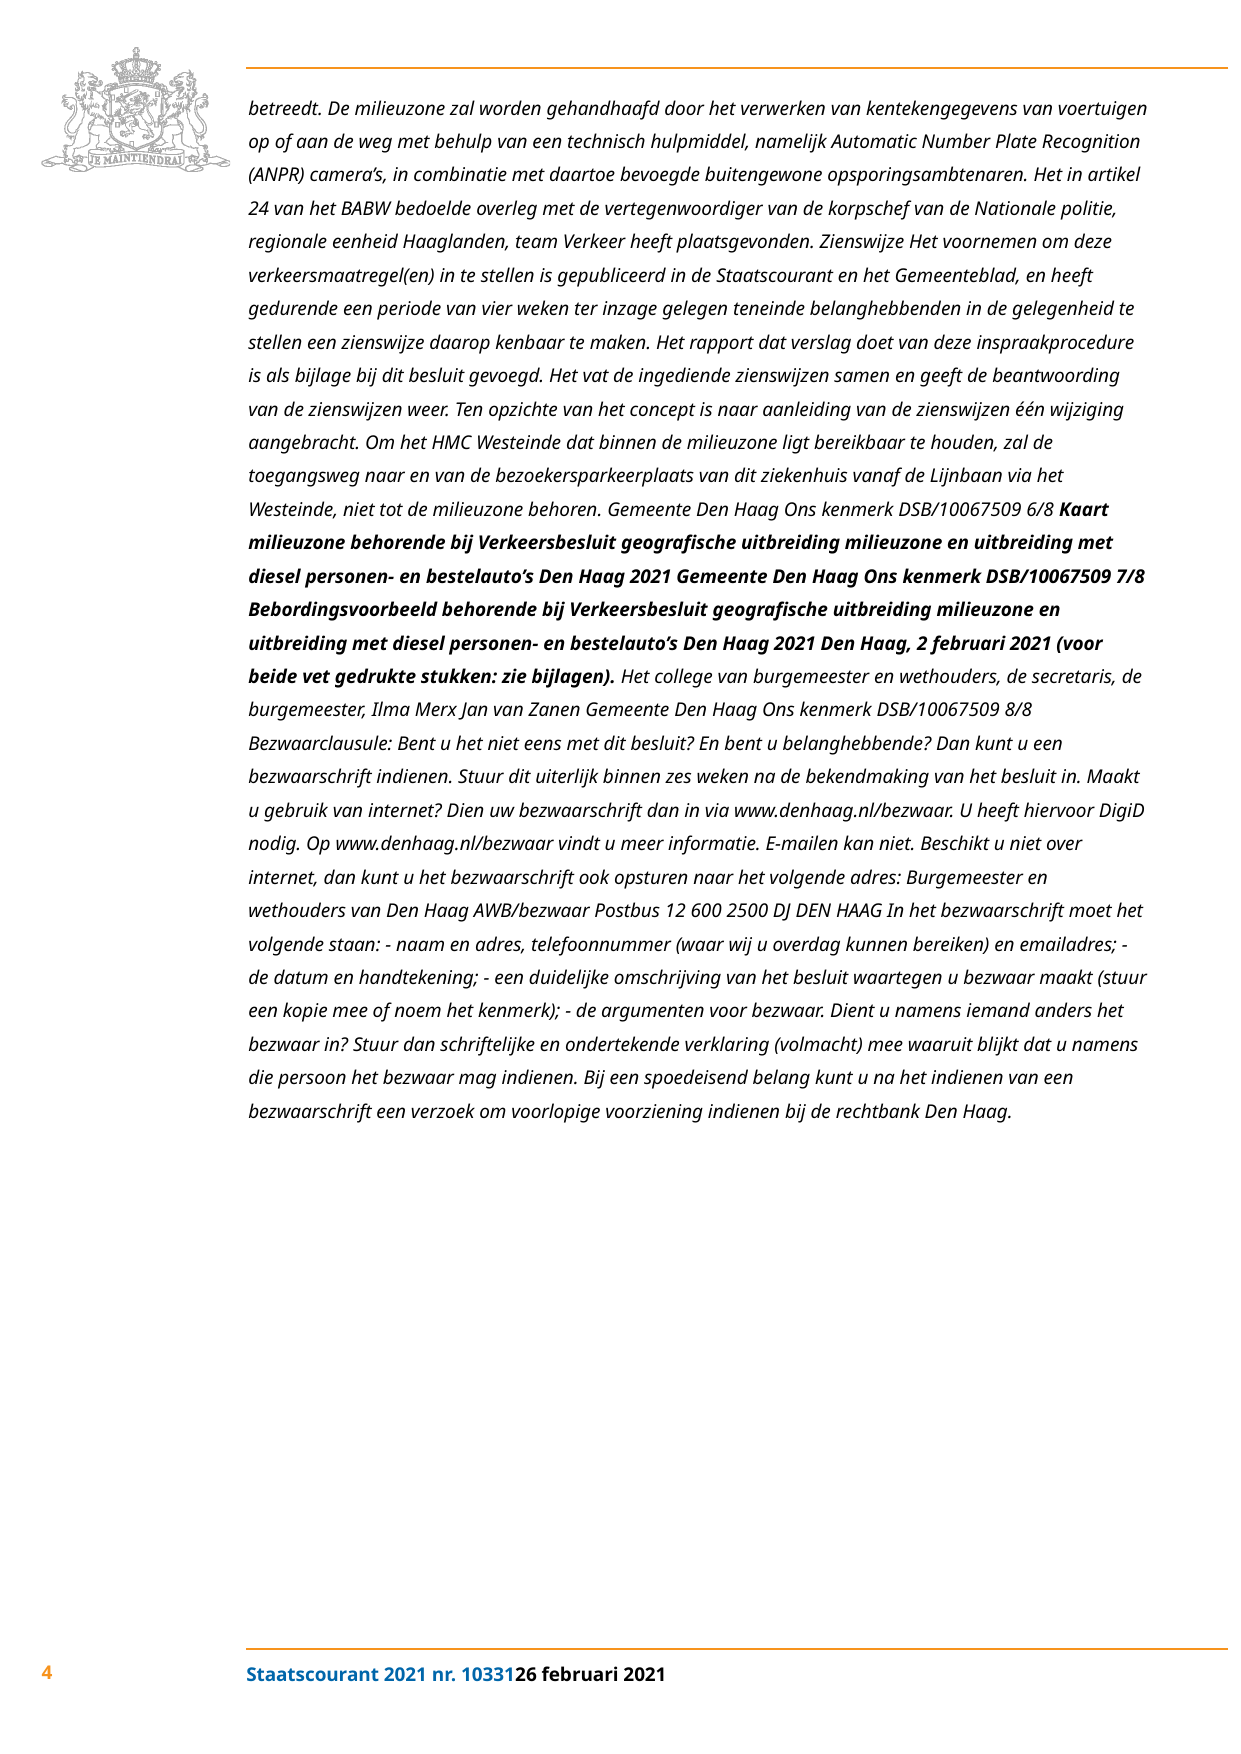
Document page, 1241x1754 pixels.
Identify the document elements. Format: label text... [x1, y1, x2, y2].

picture [41, 47, 231, 172]
text betreedt. De milieuzone zal worden gehandhaafd door het verwerken van kentekengegevens van voertuigen op of aan de weg met behulp van een technisch hulpmiddel, namelijk Automatic Number Plate Recognition (ANPR) camera’s, in combinatie met daartoe bevoegde buitengewone opsporingsambtenaren. Het in artikel 24 van het BABW bedoelde overleg met de vertegenwoordiger van de korpschef van de Nationale politie, regionale eenheid Haaglanden, team Verkeer heeft plaatsgevonden. Zienswijze Het voornemen om deze verkeersmaatregel(en) in te stellen is gepubliceerd in de Staatscourant en het Gemeenteblad, en heeft gedurende een periode van vier weken ter inzage gelegen teneinde belanghebbenden in de gelegenheid te stellen een zienswijze daarop kenbaar te maken. Het rapport dat verslag doet van deze inspraakprocedure is als bijlage bij dit besluit gevoegd. Het vat de ingediende zienswijzen samen en geeft de beantwoording van de zienswijzen weer. Ten opzichte van het concept is naar aanleiding van de zienswijzen één wijziging aangebracht. Om het HMC Westeinde dat binnen de milieuzone ligt bereikbaar te houden, zal de toegangsweg naar en van de bezoekersparkeerplaats van dit ziekenhuis vanaf de Lijnbaan via het Westeinde, niet tot de milieuzone behoren. Gemeente Den Haag Ons kenmerk DSB/10067509 6/8 Kaart milieuzone behorende bij Verkeersbesluit geografische uitbreiding milieuzone en uitbreiding met diesel personen- en bestelauto’s Den Haag 2021 Gemeente Den Haag Ons kenmerk DSB/10067509 7/8 Bebordingsvoorbeeld behorende bij Verkeersbesluit geografische uitbreiding milieuzone en uitbreiding met diesel personen- en bestelauto’s Den Haag 2021 Den Haag, 2 februari 2021 (voor beide vet gedrukte stukken: zie bijlagen). Het college van burgemeester en wethouders, de secretaris, de burgemeester, Ilma Merx Jan van Zanen Gemeente Den Haag Ons kenmerk DSB/10067509 8/8 Bezwaarclausule: Bent u het niet eens met dit besluit? En bent u belanghebbende? Dan kunt u een bezwaarschrift indienen. Stuur dit uiterlijk binnen zes weken na de bekendmaking van het besluit in. Maakt u gebruik van internet? Dien uw bezwaarschrift dan in via www.denhaag.nl/bezwaar. U heeft hiervoor DigiD nodig. Op www.denhaag.nl/bezwaar vindt u meer informatie. E-mailen kan niet. Beschikt u niet over internet, dan kunt u het bezwaarschrift ook opsturen naar het volgende adres: Burgemeester en wethouders van Den Haag AWB/bezwaar Postbus 12 600 2500 DJ DEN HAAG In het bezwaarschrift moet het volgende staan: - naam en adres, telefoonnummer (waar wij u overdag kunnen bereiken) en emailadres; - de datum en handtekening; - een duidelijke omschrijving van het besluit waartegen u bezwaar maakt (stuur een kopie mee of noem het kenmerk); - de argumenten voor bezwaar. Dient u namens iemand anders het bezwaar in? Stuur dan schriftelijke en ondertekende verklaring (volmacht) mee waaruit blijkt dat u namens die persoon het bezwaar mag indienen. Bij een spoedeisend belang kunt u na het indienen van een bezwaarschrift een verzoek om voorlopige voorziening indienen bij de rechtbank Den Haag. [248, 95, 1152, 1124]
